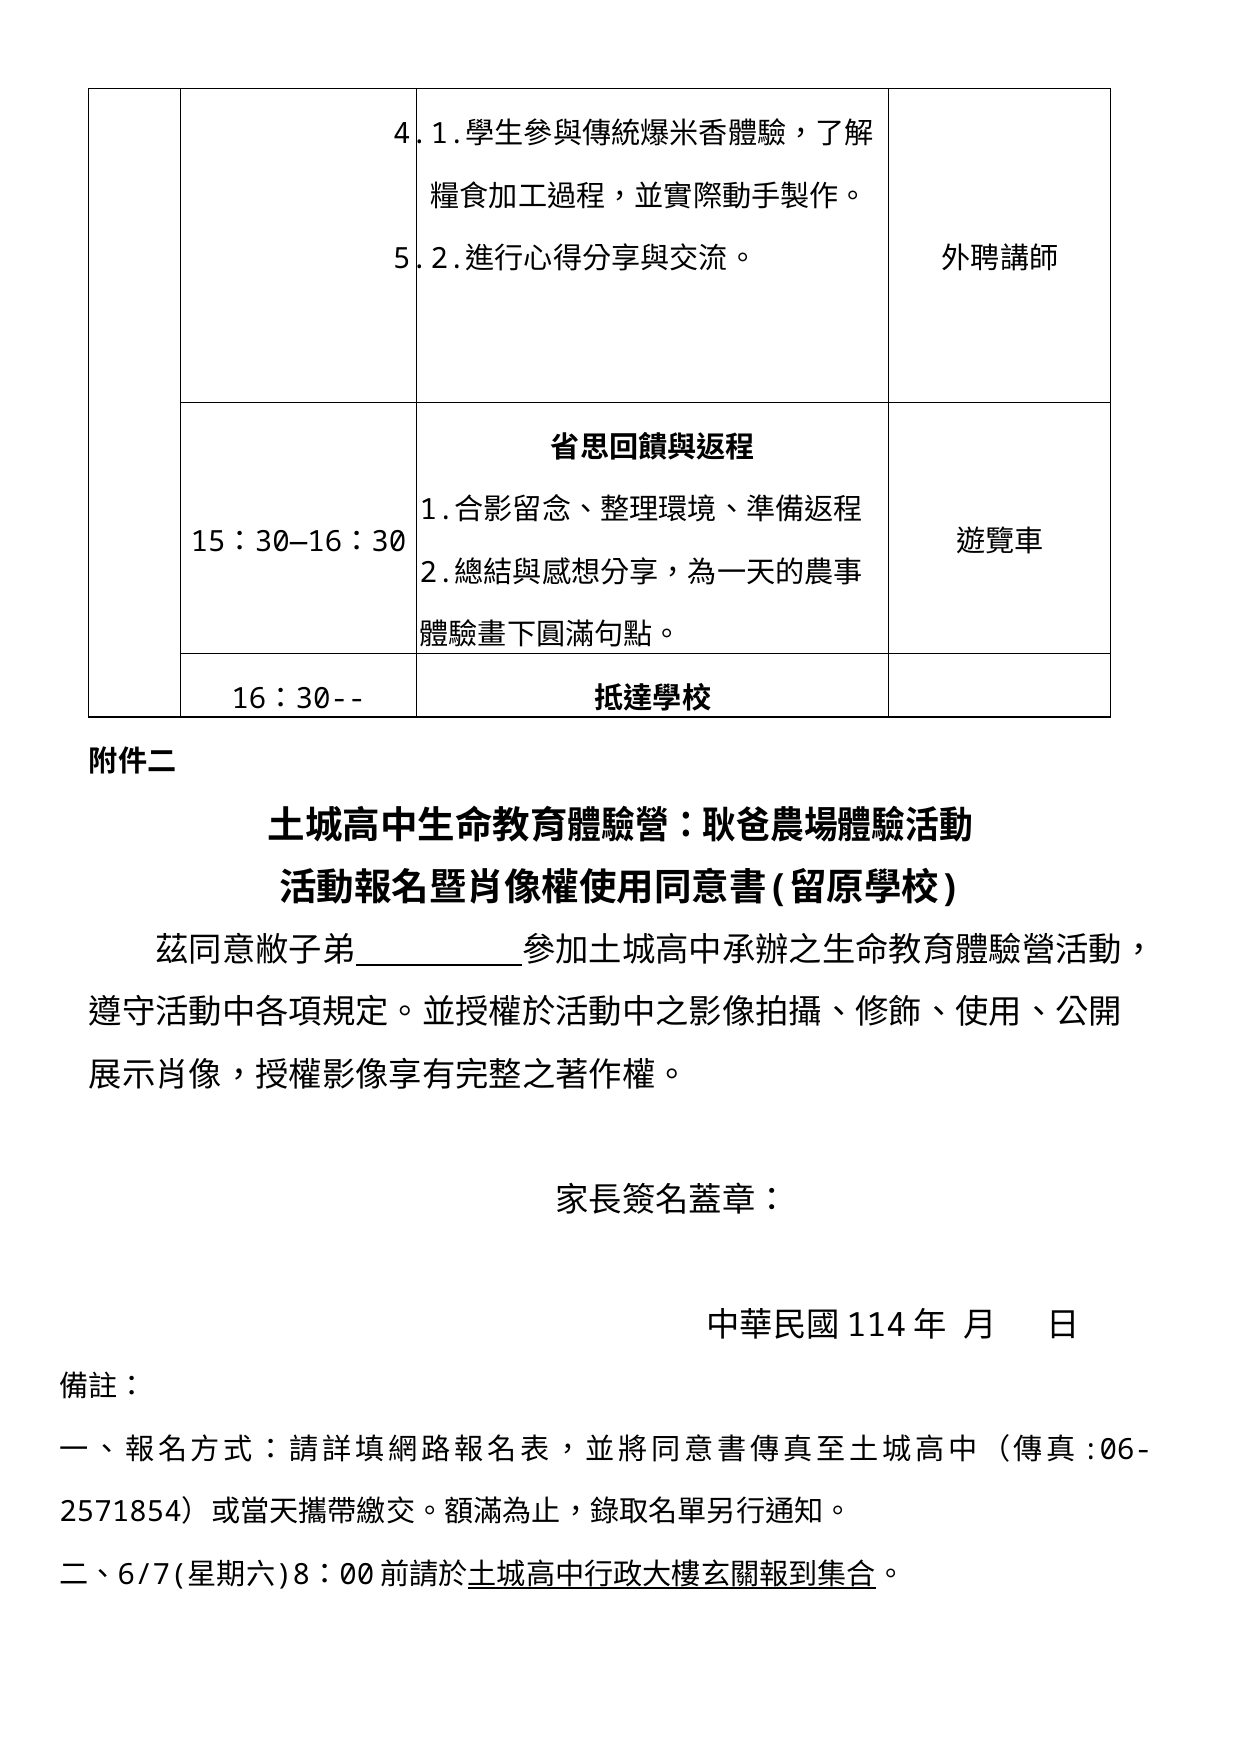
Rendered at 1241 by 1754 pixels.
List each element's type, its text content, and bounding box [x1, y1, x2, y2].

text 一、報名方式：請詳填網路報名表，並將同意書傳真至土城高中（傳真:06-2571854）或當天攜帶繳交。額滿為止，錄取名單另行通知。 [59, 1405, 1152, 1530]
table_cell [89, 89, 180, 716]
table_cell 外聘講師 [889, 89, 1110, 402]
text 活動報名暨肖像權使用同意書(留原學校) [89, 842, 1152, 905]
text 家長簽名蓋章： [89, 1155, 1152, 1217]
text 茲同意敝子弟 參加土城高中承辦之生命教育體驗營活動，遵守活動中各項規定。並授權於活動中之影像拍攝、修飾、使用、公開展示肖像，授權影像享有完整之著作權。 [89, 905, 1152, 1092]
table_cell 15：30—16：30 [181, 403, 416, 653]
text 土城高中生命教育體驗營：耿爸農場體驗活動 [89, 780, 1152, 842]
text 備註： [59, 1342, 1152, 1405]
text 附件二 [89, 717, 1152, 780]
table_cell 13：30—15：30 [181, 89, 416, 402]
table_cell 16：30-- [181, 654, 416, 716]
table_cell 抵達學校 [417, 654, 888, 716]
table_cell 遊覽車 [889, 403, 1110, 653]
table_cell 省思回饋與返程 1.合影留念、整理環境、準備返程 2.總結與感想分享，為一天的農事體驗畫下圓滿句點。 [417, 403, 888, 653]
table_cell 爆米香體驗與分享交流 1.學生參與傳統爆米香體驗，了解糧食加工過程，並實際動手製作。 2.進行心得分享與交流。 [417, 89, 888, 402]
text 二、6/7(星期六)8：00前請於土城高中行政大樓玄關報到集合。 [59, 1530, 1152, 1592]
text 中華民國114年 月 日 [89, 1280, 1152, 1342]
table_cell [889, 654, 1110, 716]
